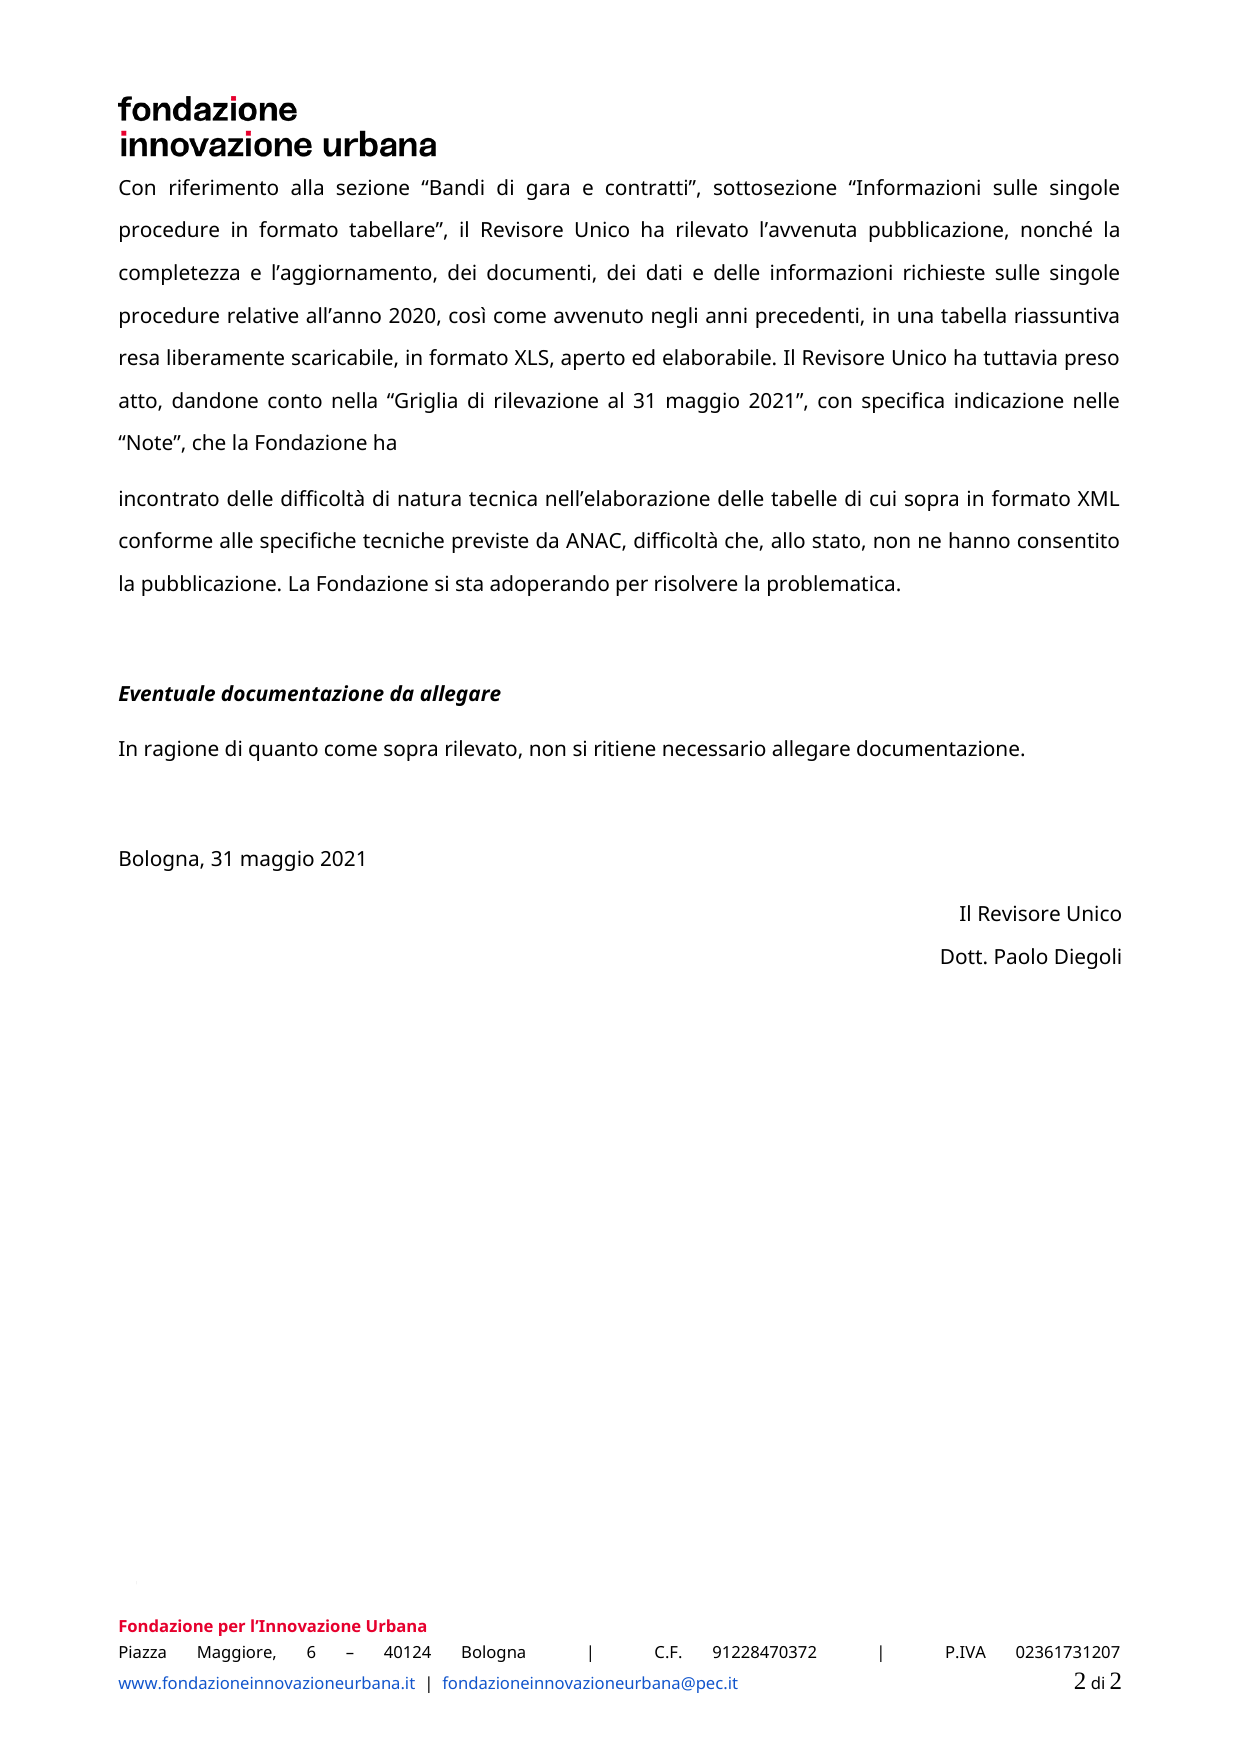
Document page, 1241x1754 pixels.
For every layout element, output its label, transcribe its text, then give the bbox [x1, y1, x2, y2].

picture [118, 73, 1052, 173]
text incontrato delle difficoltà di natura tecnica nell’elaborazione delle tabelle di cui sopra in formato XML conforme alle specifiche tecniche previste da ANAC, difficoltà che, allo stato, non ne hanno consentito la pubblicazione. La Fondazione si sta adoperando per risolvere la problematica. [118, 484, 1122, 597]
text Eventuale documentazione da allegare [118, 679, 1122, 707]
text In ragione di quanto come sopra rilevato, non si ritiene necessario allegare documentazione. [118, 734, 1122, 763]
text Il Revisore Unico Dott. Paolo Diegoli [118, 899, 1122, 971]
text Bologna, 31 maggio 2021 [118, 844, 1122, 873]
text Con riferimento alla sezione “Bandi di gara e contratti”, sottosezione “Informazioni sulle singole procedure in formato tabellare”, il Revisore Unico ha rilevato l’avvenuta pubblicazione, nonché la completezza e l’aggiornamento, dei documenti, dei dati e delle informazioni richieste sulle singole procedure relative all’anno 2020, così come avvenuto negli anni precedenti, in una tabella riassuntiva resa liberamente scaricabile, in formato XLS, aperto ed elaborabile. Il Revisore Unico ha tuttavia preso atto, dandone conto nella “Griglia di rilevazione al 31 maggio 2021”, con specifica indicazione nelle “Note”, che la Fondazione ha [118, 173, 1122, 457]
